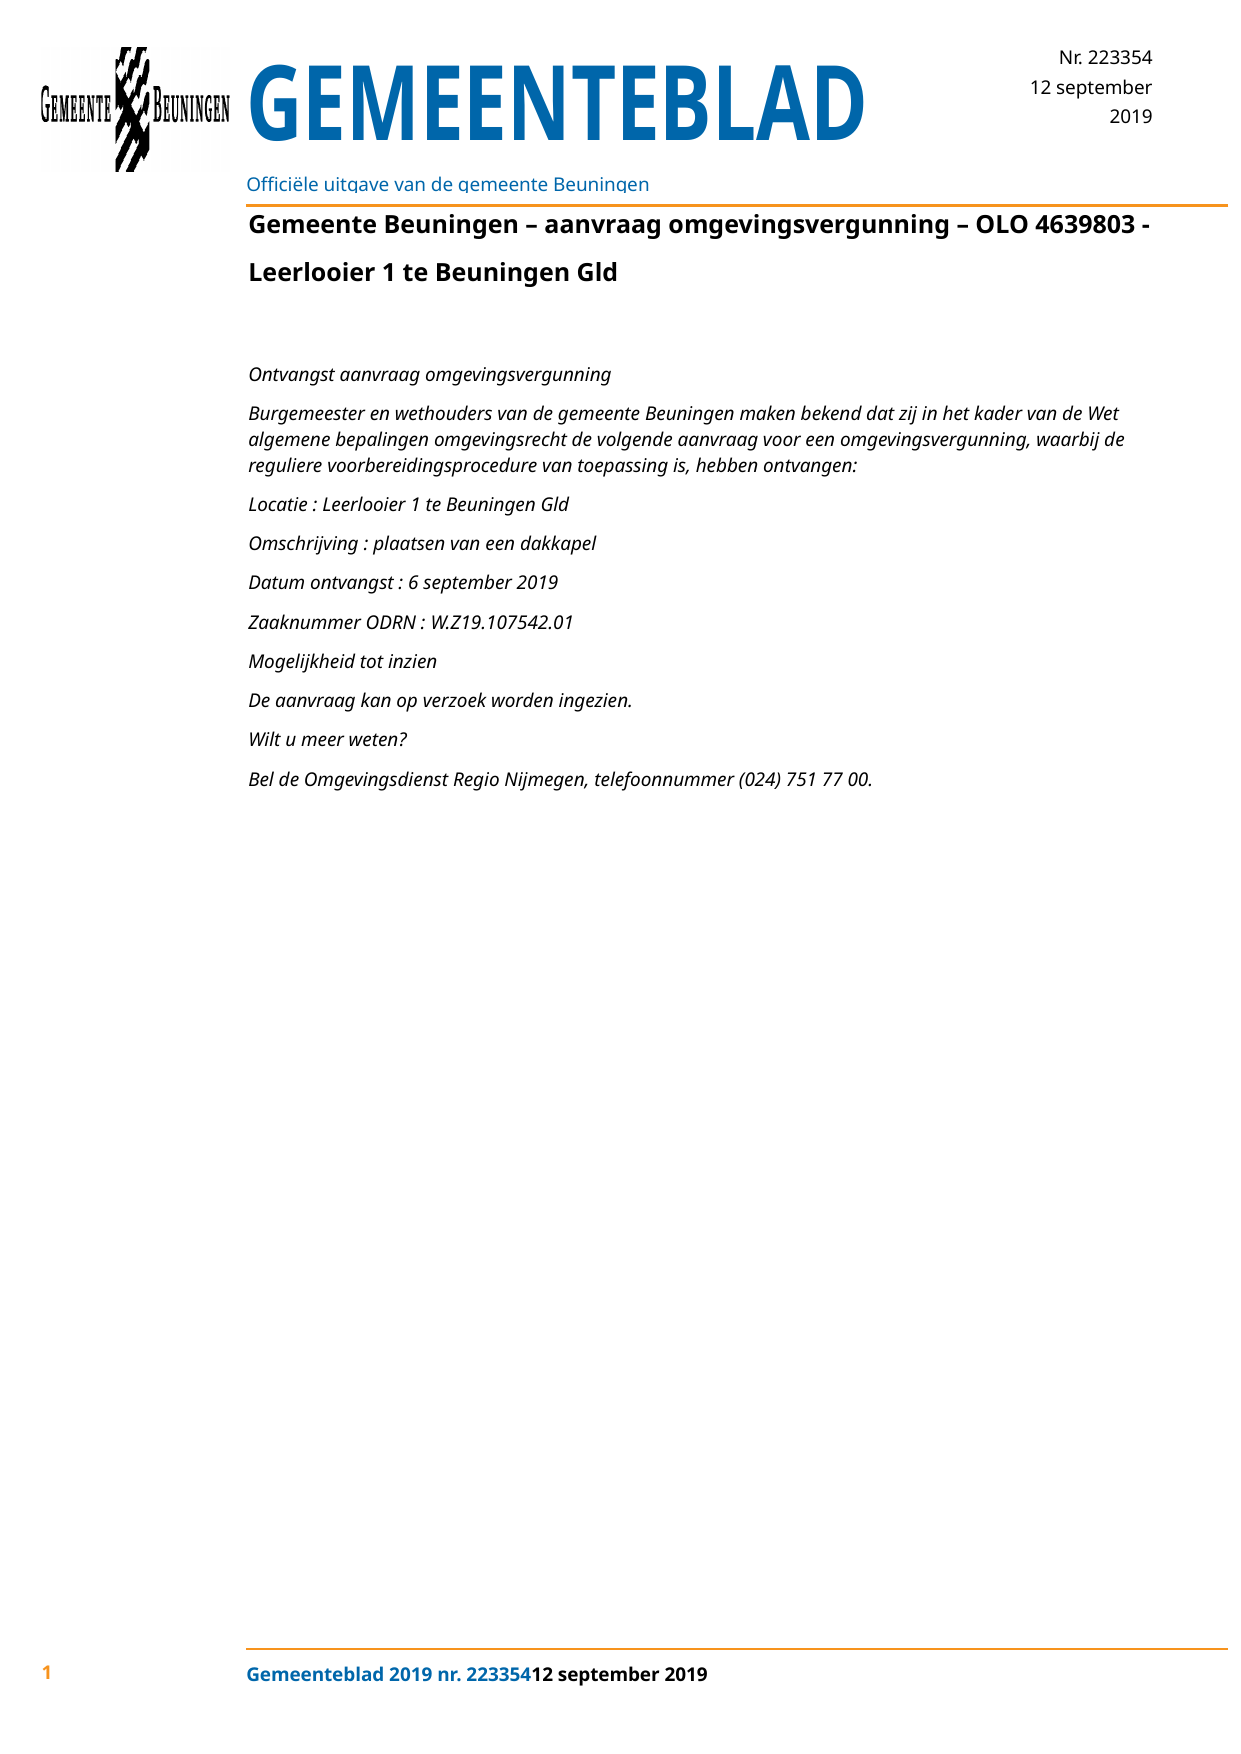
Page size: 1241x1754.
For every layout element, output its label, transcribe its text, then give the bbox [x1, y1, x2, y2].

text De aanvraag kan op verzoek worden ingezien. [248, 687, 1152, 713]
text Burgemeester en wethouders van de gemeente Beuningen maken bekend dat zij in het kader van de Wet algemene bepalingen omgevingsrecht de volgende aanvraag voor een omgevingsvergunning, waarbij de reguliere voorbereidingsprocedure van toepassing is, hebben ontvangen: [248, 400, 1152, 477]
text Zaaknummer ODRN : W.Z19.107542.01 [248, 609, 1152, 634]
text Mogelijkheid tot inzien [248, 648, 1152, 674]
text Datum ontvangst : 6 september 2019 [248, 569, 1152, 595]
text Locatie : Leerlooier 1 te Beuningen Gld [248, 491, 1152, 517]
text Omschrijving : plaatsen van een dakkapel [248, 530, 1152, 556]
text Wilt u meer weten? [248, 727, 1152, 752]
text Bel de Omgevingsdienst Regio Nijmegen, telefoonnummer (024) 751 77 00. [248, 766, 1152, 792]
text Gemeente Beuningen – aanvraag omgevingsvergunning – OLO 4639803 - Leerlooier 1 te Beuningen Gld [248, 207, 1152, 288]
text Ontvangst aanvraag omgevingsvergunning [248, 361, 1152, 387]
picture [41, 47, 231, 172]
